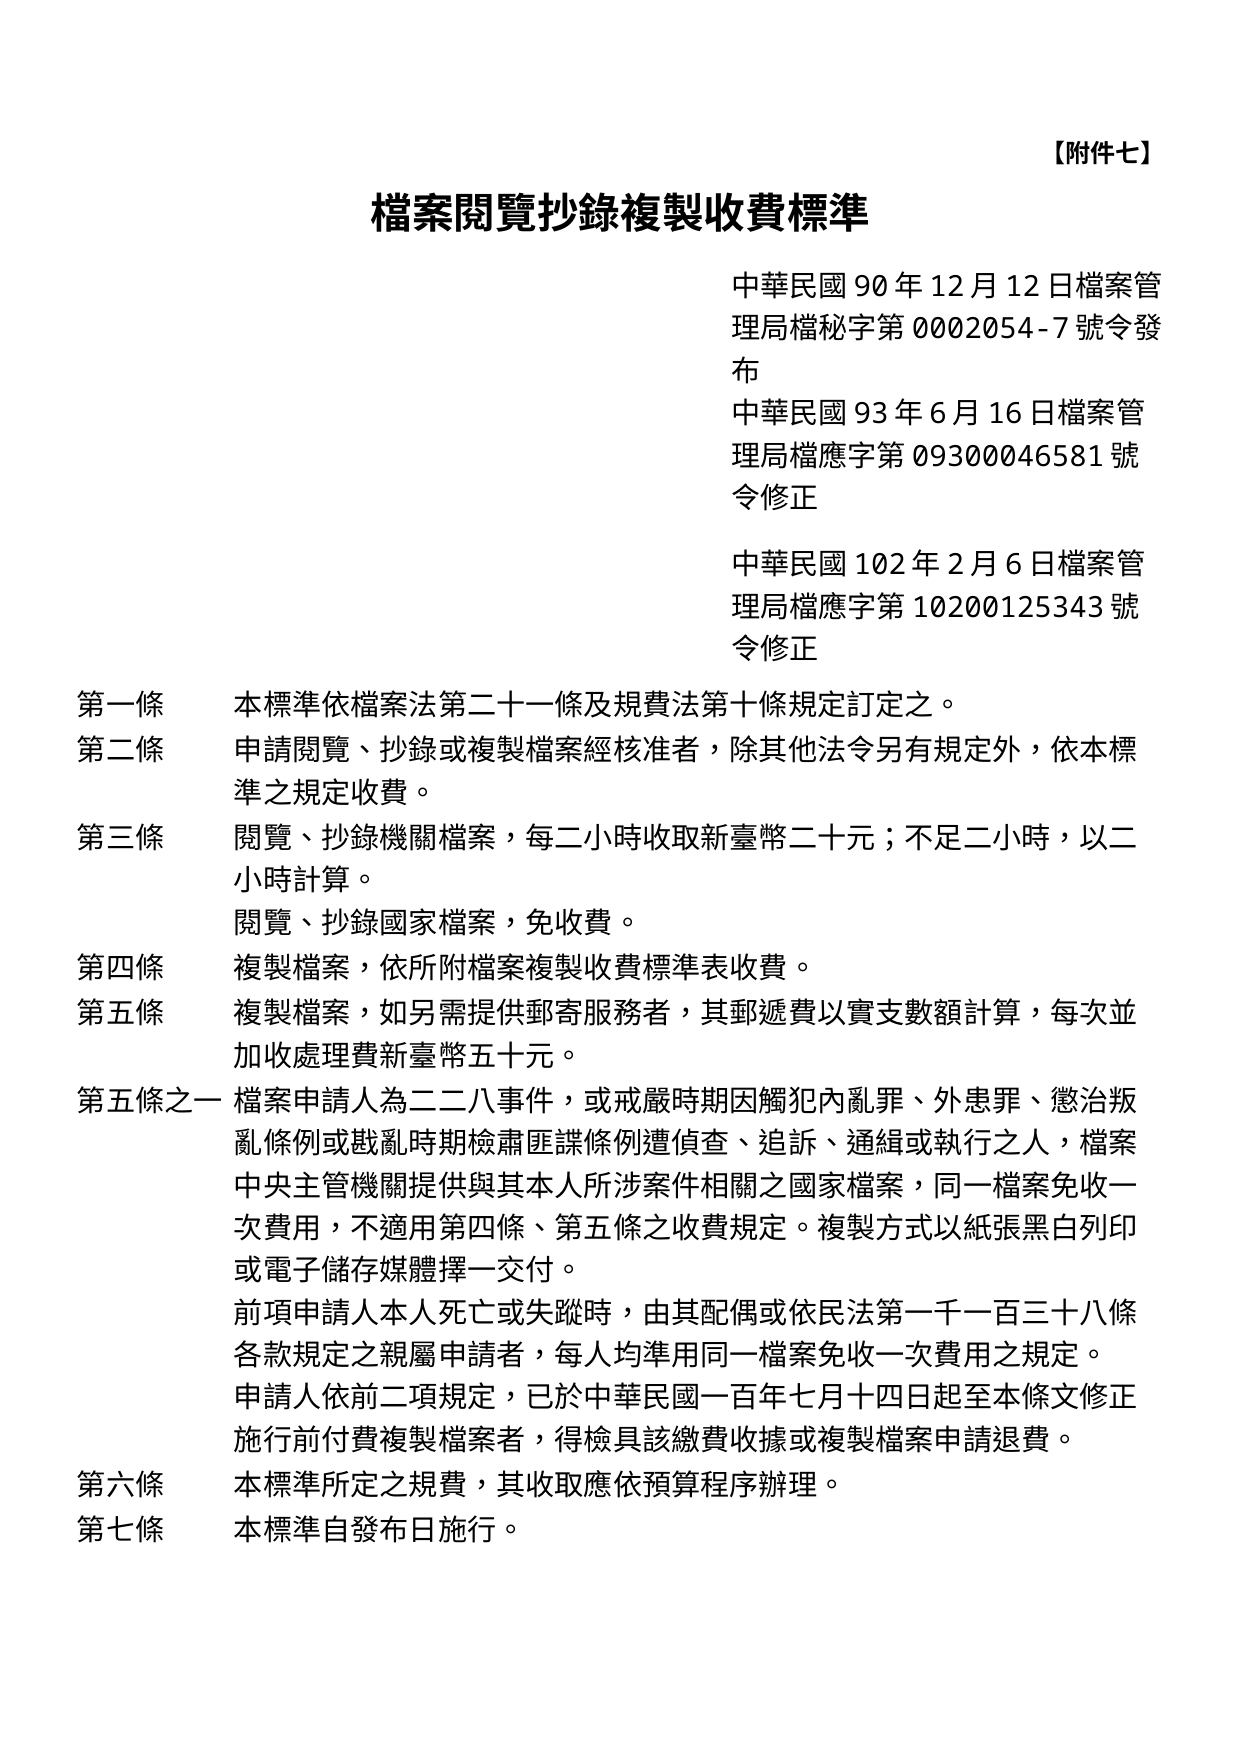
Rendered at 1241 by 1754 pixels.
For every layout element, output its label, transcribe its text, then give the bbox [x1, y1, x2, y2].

table_cell 第五條 [75, 989, 232, 1076]
table_cell 閱覽、抄錄機關檔案，每二小時收取新臺幣二十元；不足二小時，以二小時計算。 閱覽、抄錄國家檔案，免收費。 [232, 813, 1165, 943]
table_cell 第五條之一 [75, 1076, 232, 1460]
table_cell 第六條 [75, 1460, 232, 1505]
table_cell 第二條 [75, 725, 232, 813]
table_cell 申請閱覽、抄錄或複製檔案經核准者，除其他法令另有規定外，依本標準之規定收費。 [232, 725, 1165, 813]
table_header 本標準依檔案法第二十一條及規費法第十條規定訂定之。 [232, 680, 1165, 725]
table_header 中華民國90年12月12日檔案管理局檔秘字第0002054-7號令發布 中華民國93年6月16日檔案管理局檔應字第09300046581號令修正 [729, 251, 1165, 529]
table_cell 第四條 [75, 943, 232, 988]
text 【附件七】 [75, 133, 1165, 169]
subtitle 檔案閱覽抄錄複製收費標準 [75, 180, 1165, 240]
table_cell 檔案申請人為二二八事件，或戒嚴時期因觸犯內亂罪、外患罪、懲治叛亂條例或戡亂時期檢肅匪諜條例遭偵查、追訴、通緝或執行之人，檔案中央主管機關提供與其本人所涉案件相關之國家檔案，同一檔案免收一次費用，不適用第四條、第五條之收費規定。複製方式以紙張黑白列印或電子儲存媒體擇一交付。 前項申請人本人死亡或失蹤時，由其配偶或依民法第一千一百三十八條各款規定之親屬申請者，每人均準用同一檔案免收一次費用之規定。 申請人依前二項規定，已於中華民國一百年七月十四日起至本條文修正施行前付費複製檔案者，得檢具該繳費收據或複製檔案申請退費。 [232, 1076, 1165, 1460]
table_cell 複製檔案，如另需提供郵寄服務者，其郵遞費以實支數額計算，每次並加收處理費新臺幣五十元。 [232, 989, 1165, 1076]
table_cell 第七條 [75, 1505, 232, 1551]
table_cell 第三條 [75, 813, 232, 943]
table_header 第一條 [75, 680, 232, 725]
table_cell 複製檔案，依所附檔案複製收費標準表收費。 [232, 943, 1165, 988]
table_cell 中華民國102年2月6日檔案管理局檔應字第10200125343號令修正 [729, 529, 1165, 680]
table_cell 本標準所定之規費，其收取應依預算程序辦理。 [232, 1460, 1165, 1505]
table_cell 本標準自發布日施行。 [232, 1505, 1165, 1551]
